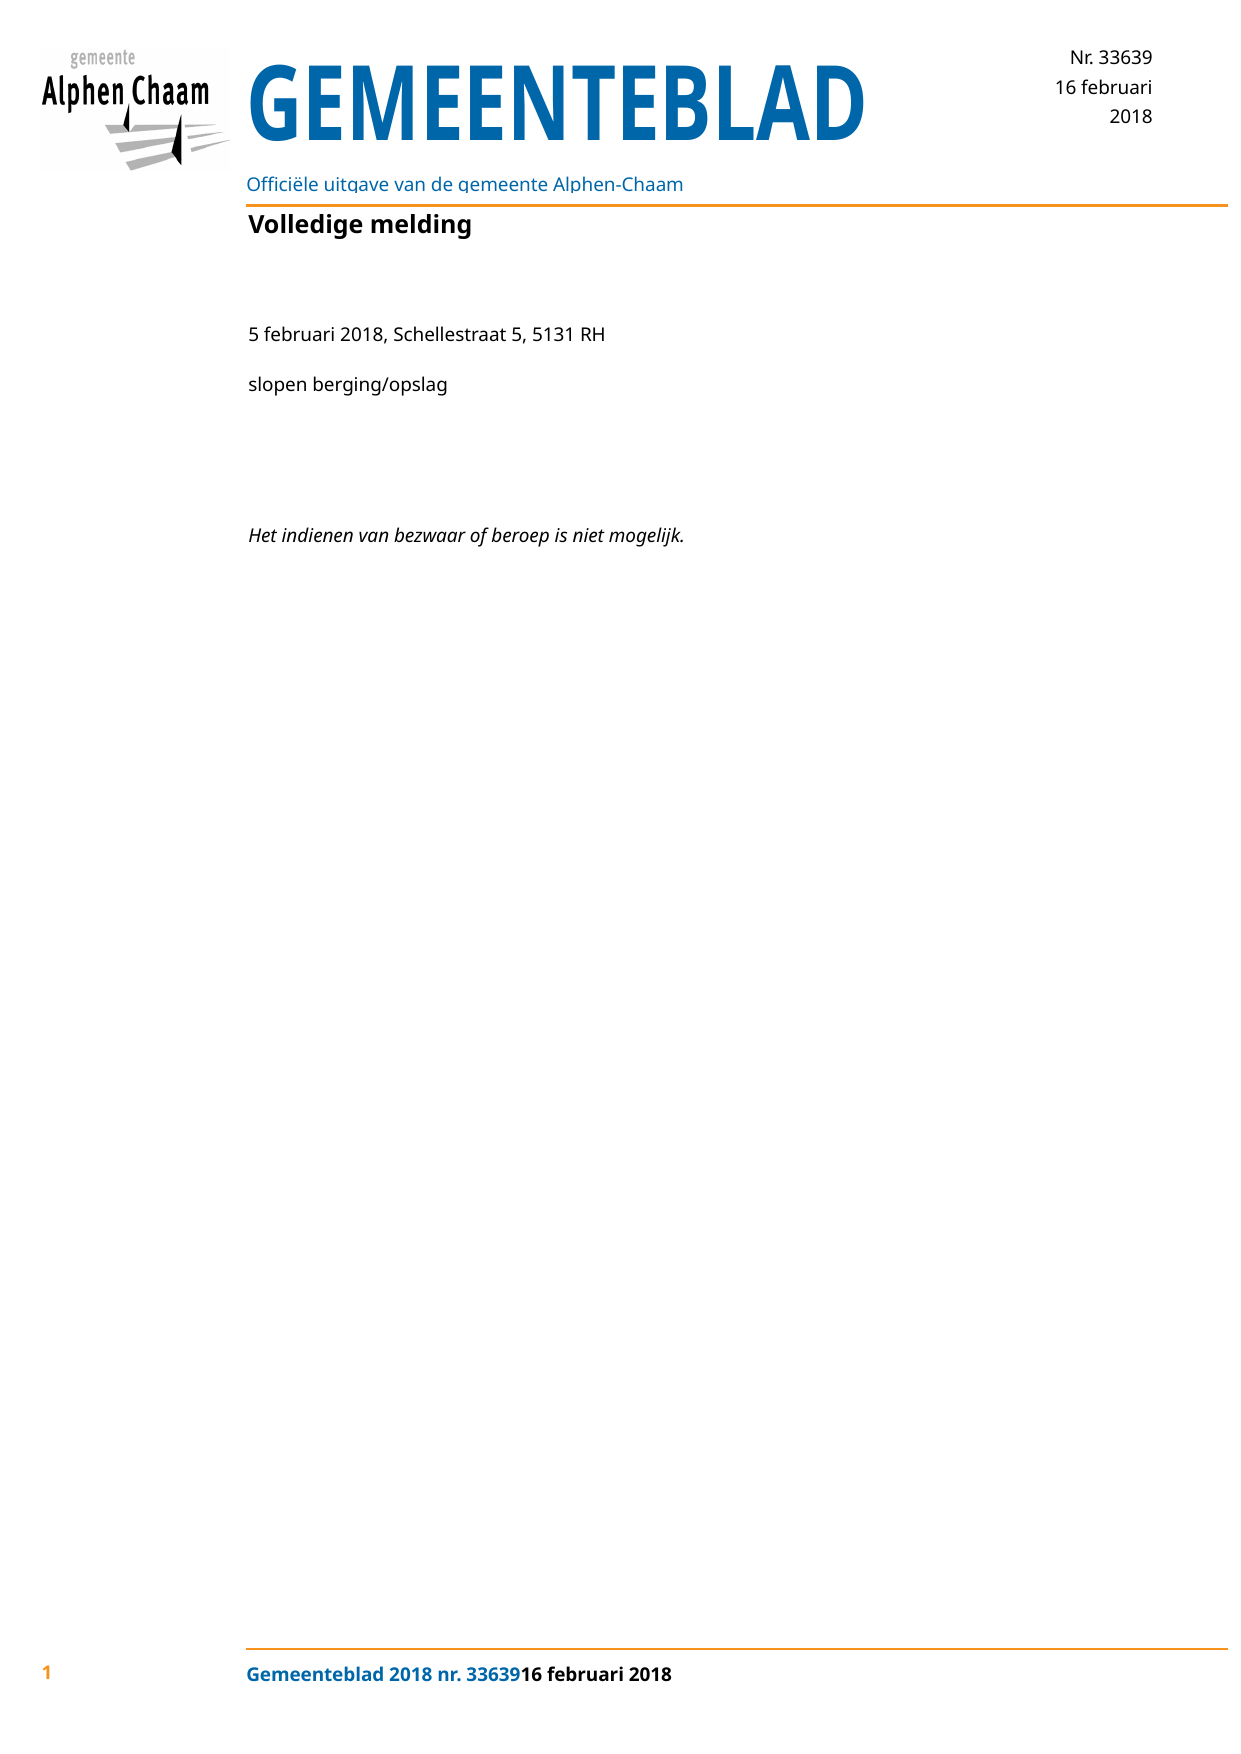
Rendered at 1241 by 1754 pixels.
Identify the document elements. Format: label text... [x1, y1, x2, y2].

picture [41, 47, 231, 172]
text slopen berging/opslag [248, 371, 1152, 397]
text Het indienen van bezwaar of beroep is niet mogelijk. [248, 522, 1152, 548]
text 5 februari 2018, Schellestraat 5, 5131 RH [248, 321, 1152, 346]
text Volledige melding [248, 207, 1152, 241]
